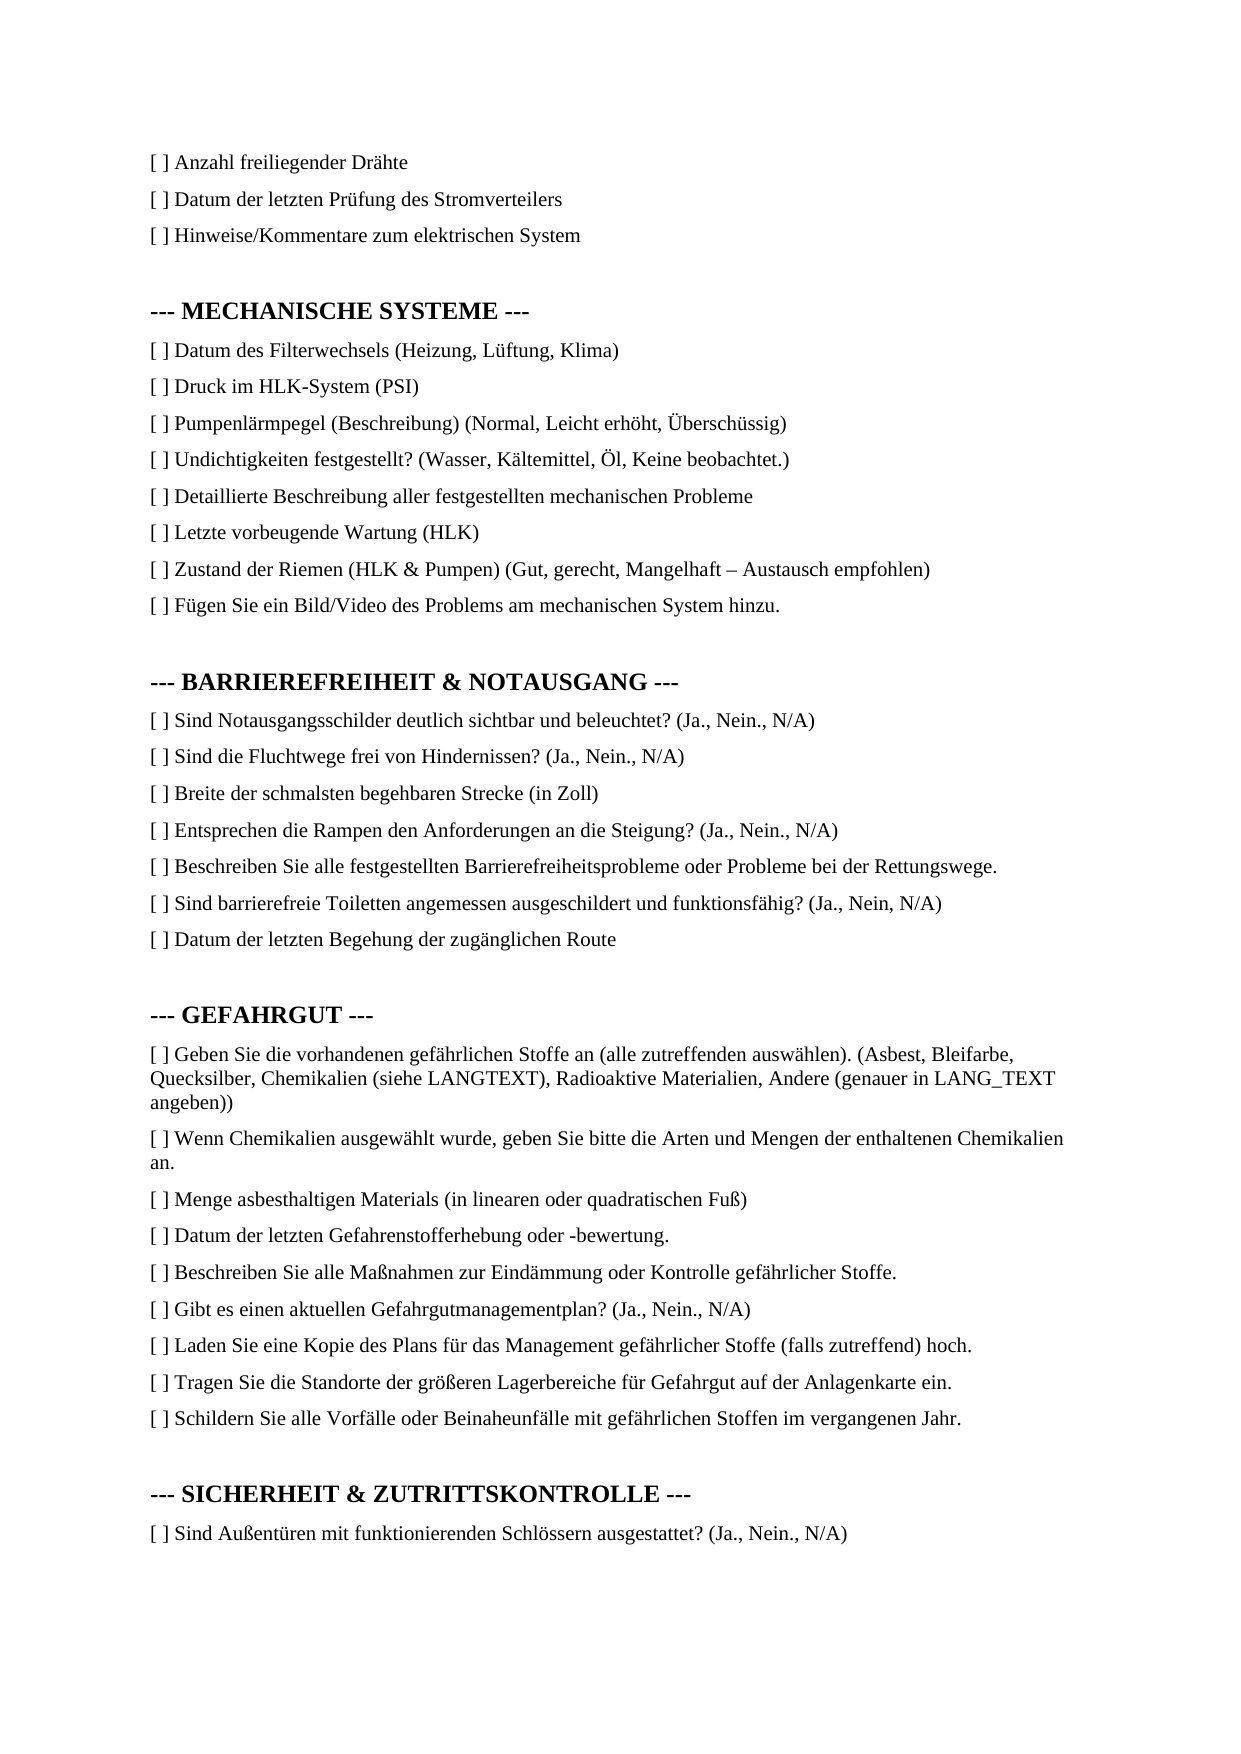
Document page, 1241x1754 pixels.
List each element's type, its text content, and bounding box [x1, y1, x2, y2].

text --- BARRIEREFREIHEIT & NOTAUSGANG --- [150, 667, 1090, 695]
text [ ] Zustand der Riemen (HLK & Pumpen) (Gut, gerecht, Mangelhaft – Austausch empfohlen) [150, 557, 1090, 581]
text [ ] Fügen Sie ein Bild/Video des Problems am mechanischen System hinzu. [150, 593, 1090, 617]
text [ ] Entsprechen die Rampen den Anforderungen an die Steigung? (Ja., Nein., N/A) [150, 817, 1090, 842]
text [ ] Tragen Sie die Standorte der größeren Lagerbereiche für Gefahrgut auf der Anlagenkarte ein. [150, 1370, 1090, 1394]
text --- MECHANISCHE SYSTEME --- [150, 296, 1090, 325]
text [ ] Sind die Fluchtwege frei von Hindernissen? (Ja., Nein., N/A) [150, 744, 1090, 768]
text [ ] Datum der letzten Prüfung des Stromverteilers [150, 187, 1090, 211]
text [ ] Hinweise/Kommentare zum elektrischen System [150, 223, 1090, 247]
text --- SICHERHEIT & ZUTRITTSKONTROLLE --- [150, 1479, 1090, 1508]
text [ ] Breite der schmalsten begehbaren Strecke (in Zoll) [150, 781, 1090, 805]
text [ ] Detaillierte Beschreibung aller festgestellten mechanischen Probleme [150, 484, 1090, 508]
text [ ] Sind Notausgangsschilder deutlich sichtbar und beleuchtet? (Ja., Nein., N/A) [150, 708, 1090, 732]
text [ ] Anzahl freiliegender Drähte [150, 150, 1090, 174]
text [ ] Menge asbesthaltigen Materials (in linearen oder quadratischen Fuß) [150, 1187, 1090, 1211]
text [ ] Sind barrierefreie Toiletten angemessen ausgeschildert und funktionsfähig? (Ja., Nein, N/A) [150, 891, 1090, 915]
text [ ] Datum des Filterwechsels (Heizung, Lüftung, Klima) [150, 337, 1090, 362]
text [ ] Undichtigkeiten festgestellt? (Wasser, Kältemittel, Öl, Keine beobachtet.) [150, 447, 1090, 471]
text --- GEFAHRGUT --- [150, 1000, 1090, 1029]
text [ ] Datum der letzten Begehung der zugänglichen Route [150, 927, 1090, 951]
text [ ] Letzte vorbeugende Wartung (HLK) [150, 520, 1090, 544]
text [ ] Schildern Sie alle Vorfälle oder Beinaheunfälle mit gefährlichen Stoffen im vergangenen Jahr. [150, 1406, 1090, 1430]
text [ ] Pumpenlärmpegel (Beschreibung) (Normal, Leicht erhöht, Überschüssig) [150, 411, 1090, 435]
text [ ] Beschreiben Sie alle Maßnahmen zur Eindämmung oder Kontrolle gefährlicher Stoffe. [150, 1260, 1090, 1284]
text [ ] Laden Sie eine Kopie des Plans für das Management gefährlicher Stoffe (falls zutreffend) hoch. [150, 1333, 1090, 1357]
text [ ] Sind Außentüren mit funktionierenden Schlössern ausgestattet? (Ja., Nein., N/A) [150, 1521, 1090, 1545]
text [ ] Gibt es einen aktuellen Gefahrgutmanagementplan? (Ja., Nein., N/A) [150, 1297, 1090, 1321]
text [ ] Beschreiben Sie alle festgestellten Barrierefreiheitsprobleme oder Probleme bei der Rettungswege. [150, 854, 1090, 878]
text [ ] Wenn Chemikalien ausgewählt wurde, geben Sie bitte die Arten und Mengen der enthaltenen Chemikalien an. [150, 1126, 1090, 1174]
text [ ] Druck im HLK-System (PSI) [150, 374, 1090, 398]
text [ ] Geben Sie die vorhandenen gefährlichen Stoffe an (alle zutreffenden auswählen). (Asbest, Bleifarbe, Quecksilber, Chemikalien (siehe LANGTEXT), Radioaktive Materialien, Andere (genauer in LANG_TEXT angeben)) [150, 1042, 1090, 1114]
text [ ] Datum der letzten Gefahrenstofferhebung oder -bewertung. [150, 1223, 1090, 1247]
